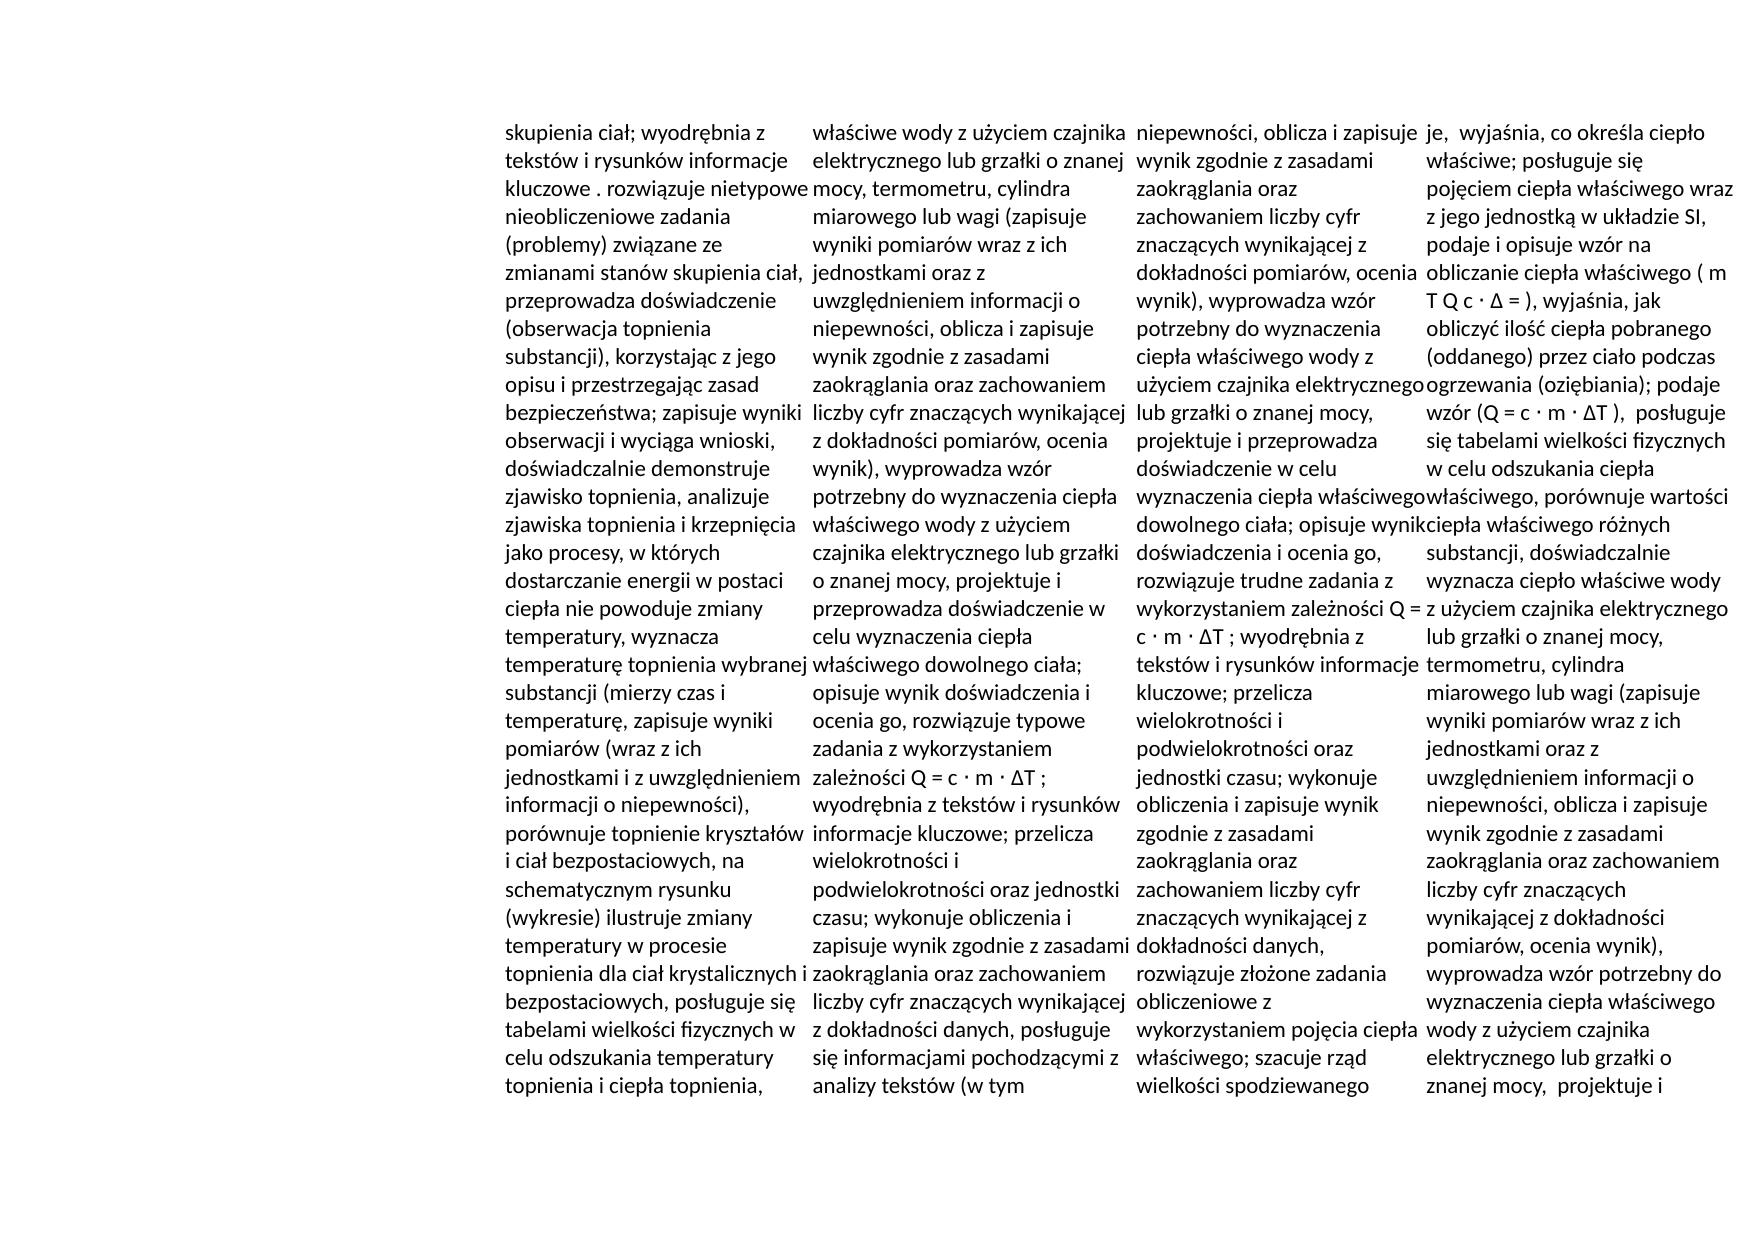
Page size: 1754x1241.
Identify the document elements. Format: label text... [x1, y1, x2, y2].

table_cell skupienia ciał; wyodrębnia z tekstów i rysunków informacje kluczowe . rozwiązuje nietypowe nieobliczeniowe zadania (problemy) związane ze zmianami stanów skupienia ciał, przeprowadza doświadczenie (obserwacja topnienia substancji), korzystając z jego opisu i przestrzegając zasad bezpieczeństwa; zapisuje wyniki obserwacji i wyciąga wnioski, doświadczalnie demonstruje zjawisko topnienia, analizuje zjawiska topnienia i krzepnięcia jako procesy, w których dostarczanie energii w postaci ciepła nie powoduje zmiany temperatury, wyznacza temperaturę topnienia wybranej substancji (mierzy czas i temperaturę, zapisuje wyniki pomiarów (wraz z ich jednostkami i z uwzględnieniem informacji o niepewności), porównuje topnienie kryształów i ciał bezpostaciowych, na schematycznym rysunku (wykresie) ilustruje zmiany temperatury w procesie topnienia dla ciał krystalicznych i bezpostaciowych, posługuje się tabelami wielkości fizycznych w celu odszukania temperatury topnienia i ciepła topnienia, [505, 118, 812, 1099]
table_cell właściwe wody z użyciem czajnika elektrycznego lub grzałki o znanej mocy, termometru, cylindra miarowego lub wagi (zapisuje wyniki pomiarów wraz z ich jednostkami oraz z uwzględnieniem informacji o niepewności, oblicza i zapisuje wynik zgodnie z zasadami zaokrąglania oraz zachowaniem liczby cyfr znaczących wynikającej z dokładności pomiarów, ocenia wynik), wyprowadza wzór potrzebny do wyznaczenia ciepła właściwego wody z użyciem czajnika elektrycznego lub grzałki o znanej mocy, projektuje i przeprowadza doświadczenie w celu wyznaczenia ciepła właściwego dowolnego ciała; opisuje wynik doświadczenia i ocenia go, rozwiązuje typowe zadania z wykorzystaniem zależności Q = c ⋅ m ⋅ ∆T ; wyodrębnia z tekstów i rysunków informacje kluczowe; przelicza wielokrotności i podwielokrotności oraz jednostki czasu; wykonuje obliczenia i zapisuje wynik zgodnie z zasadami zaokrąglania oraz zachowaniem liczby cyfr znaczących wynikającej z dokładności danych, posługuje się informacjami pochodzącymi z analizy tekstów (w tym [813, 118, 1136, 1099]
table_cell [33, 118, 210, 1099]
table_cell je, wyjaśnia, co określa ciepło właściwe; posługuje się pojęciem ciepła właściwego wraz z jego jednostką w układzie SI, podaje i opisuje wzór na obliczanie ciepła właściwego ( m T Q c ⋅ ∆ = ), wyjaśnia, jak obliczyć ilość ciepła pobranego (oddanego) przez ciało podczas ogrzewania (oziębiania); podaje wzór (Q = c ⋅ m ⋅ ∆T ), posługuje się tabelami wielkości fizycznych w celu odszukania ciepła właściwego, porównuje wartości ciepła właściwego różnych substancji, doświadczalnie wyznacza ciepło właściwe wody z użyciem czajnika elektrycznego lub grzałki o znanej mocy, termometru, cylindra miarowego lub wagi (zapisuje wyniki pomiarów wraz z ich jednostkami oraz z uwzględnieniem informacji o niepewności, oblicza i zapisuje wynik zgodnie z zasadami zaokrąglania oraz zachowaniem liczby cyfr znaczących wynikającej z dokładności pomiarów, ocenia wynik), wyprowadza wzór potrzebny do wyznaczenia ciepła właściwego wody z użyciem czajnika elektrycznego lub grzałki o znanej mocy, projektuje i [1426, 118, 1734, 1099]
table_cell [210, 118, 505, 1099]
table_cell niepewności, oblicza i zapisuje wynik zgodnie z zasadami zaokrąglania oraz zachowaniem liczby cyfr znaczących wynikającej z dokładności pomiarów, ocenia wynik), wyprowadza wzór potrzebny do wyznaczenia ciepła właściwego wody z użyciem czajnika elektrycznego lub grzałki o znanej mocy, projektuje i przeprowadza doświadczenie w celu wyznaczenia ciepła właściwego dowolnego ciała; opisuje wynik doświadczenia i ocenia go, rozwiązuje trudne zadania z wykorzystaniem zależności Q = c ⋅ m ⋅ ∆T ; wyodrębnia z tekstów i rysunków informacje kluczowe; przelicza wielokrotności i podwielokrotności oraz jednostki czasu; wykonuje obliczenia i zapisuje wynik zgodnie z zasadami zaokrąglania oraz zachowaniem liczby cyfr znaczących wynikającej z dokładności danych, rozwiązuje złożone zadania obliczeniowe z wykorzystaniem pojęcia ciepła właściwego; szacuje rząd wielkości spodziewanego [1136, 118, 1426, 1099]
